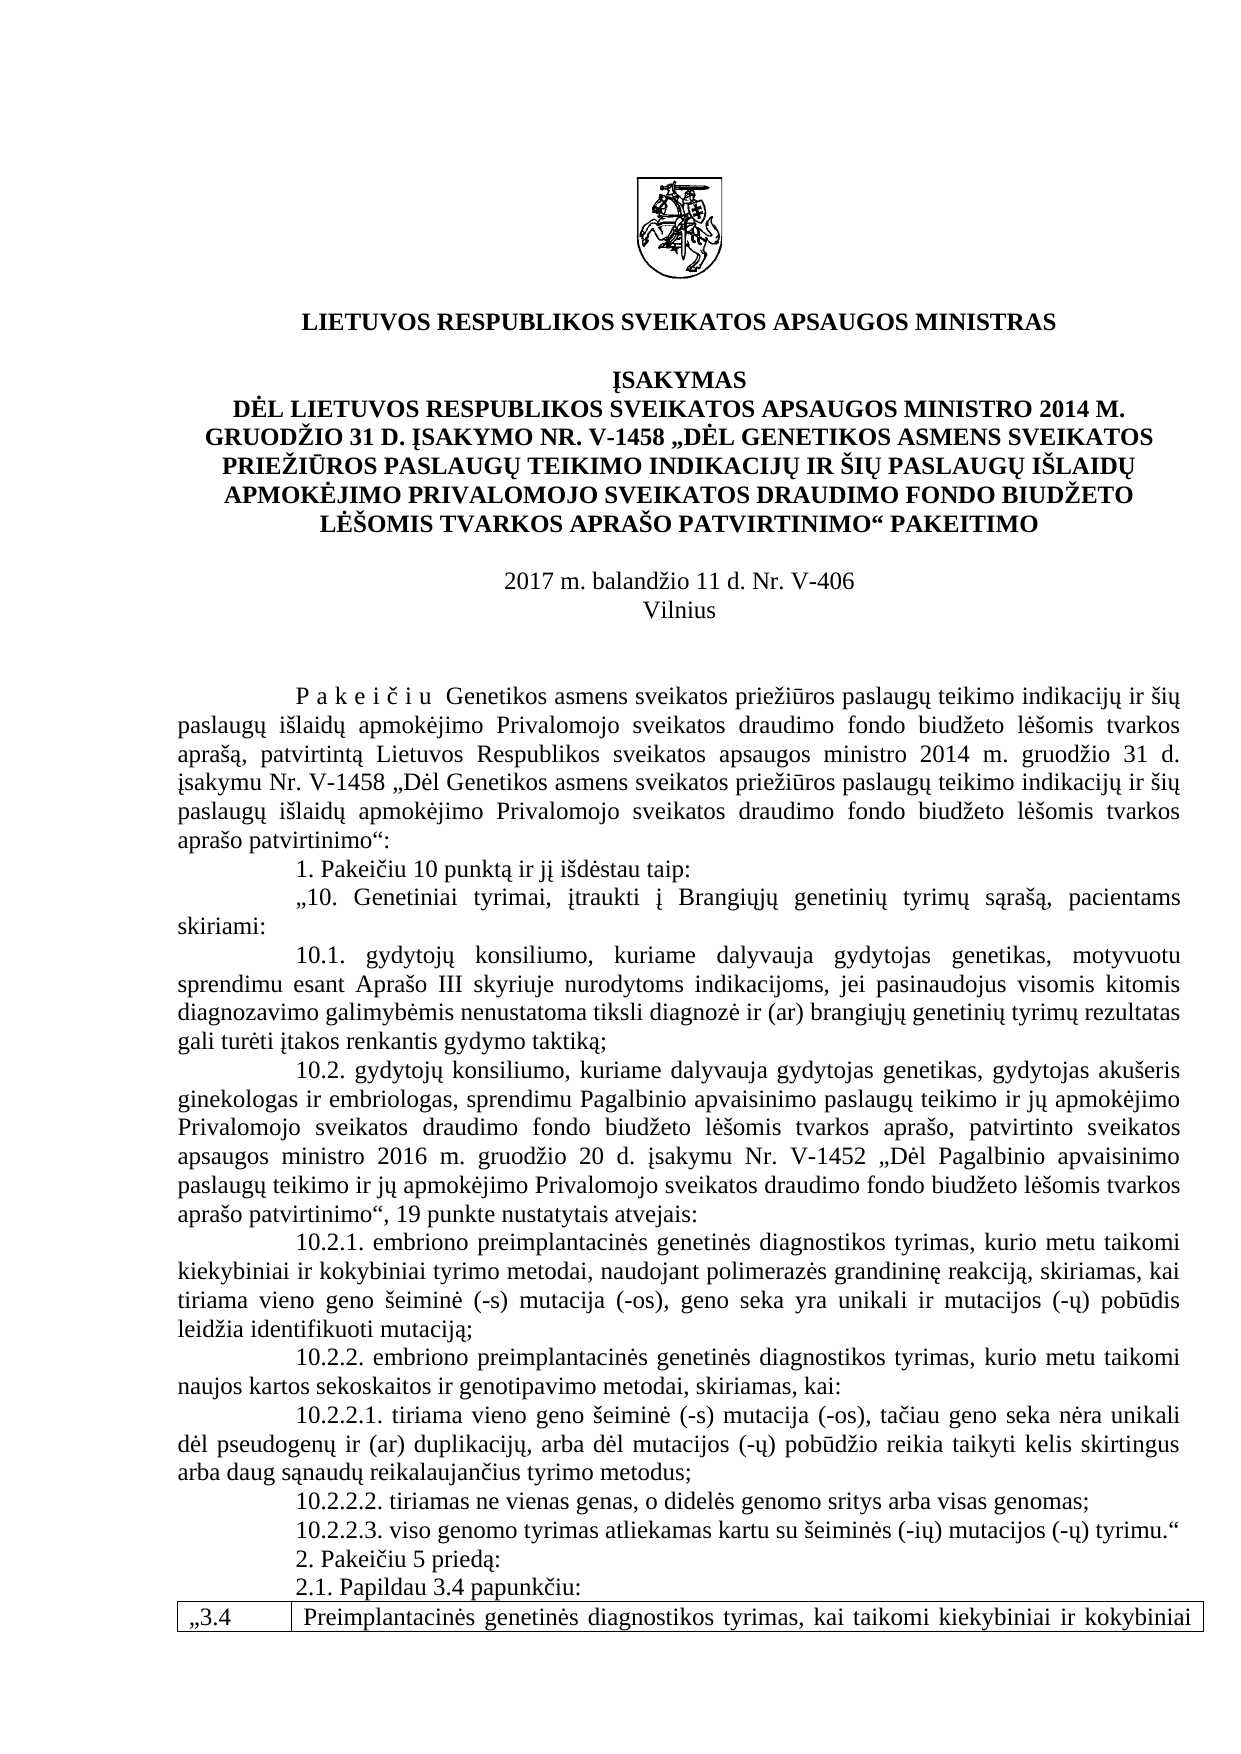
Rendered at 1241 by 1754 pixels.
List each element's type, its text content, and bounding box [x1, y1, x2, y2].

text 2017 m. balandžio 11 d. Nr. V-406 [177, 566, 1181, 595]
text Vilnius [177, 595, 1181, 624]
text 10.2.2.1. tiriama vieno geno šeiminė (-s) mutacija (-os), tačiau geno seka nėra unikali dėl pseudogenų ir (ar) duplikacijų, arba dėl mutacijos (-ų) pobūdžio reikia taikyti kelis skirtingus arba daug sąnaudų reikalaujančius tyrimo metodus; [177, 1400, 1181, 1486]
text 10.1. gydytojų konsiliumo, kuriame dalyvauja gydytojas genetikas, motyvuotu sprendimu esant Aprašo III skyriuje nurodytoms indikacijoms, jei pasinaudojus visomis kitomis diagnozavimo galimybėmis nenustatoma tiksli diagnozė ir (ar) brangiųjų genetinių tyrimų rezultatas gali turėti įtakos renkantis gydymo taktiką; [177, 940, 1181, 1055]
text 1. Pakeičiu 10 punktą ir jį išdėstau taip: [177, 854, 1181, 882]
table_header „3.4 [178, 1602, 291, 1631]
text 10.2.2.3. viso genomo tyrimas atliekamas kartu su šeiminės (-ių) mutacijos (-ų) tyrimu.“ [177, 1515, 1181, 1544]
text P a k e i č i u Genetikos asmens sveikatos priežiūros paslaugų teikimo indikacijų ir šių paslaugų išlaidų apmokėjimo Privalomojo sveikatos draudimo fondo biudžeto lėšomis tvarkos aprašą, patvirtintą Lietuvos Respublikos sveikatos apsaugos ministro 2014 m. gruodžio 31 d. įsakymu Nr. V-1458 „Dėl Genetikos asmens sveikatos priežiūros paslaugų teikimo indikacijų ir šių paslaugų išlaidų apmokėjimo Privalomojo sveikatos draudimo fondo biudžeto lėšomis tvarkos aprašo patvirtinimo“: [177, 681, 1181, 854]
text 2. Pakeičiu 5 priedą: [177, 1544, 1181, 1572]
table_header Preimplantacinės genetinės diagnostikos tyrimas, kai taikomi kiekybiniai ir kokybiniai [292, 1602, 1203, 1631]
text 10.2.1. embriono preimplantacinės genetinės diagnostikos tyrimas, kurio metu taikomi kiekybiniai ir kokybiniai tyrimo metodai, naudojant polimerazės grandininę reakciją, skiriamas, kai tiriama vieno geno šeiminė (-s) mutacija (-os), geno seka yra unikali ir mutacijos (-ų) pobūdis leidžia identifikuoti mutaciją; [177, 1227, 1181, 1342]
text „10. Genetiniai tyrimai, įtraukti į Brangiųjų genetinių tyrimų sąrašą, pacientams skiriami: [177, 882, 1181, 940]
text LIETUVOS RESPUBLIKOS SVEIKATOS APSAUGOS MINISTRAS [177, 307, 1181, 336]
text ĮSAKYMAS [177, 365, 1181, 394]
text 10.2. gydytojų konsiliumo, kuriame dalyvauja gydytojas genetikas, gydytojas akušeris ginekologas ir embriologas, sprendimu Pagalbinio apvaisinimo paslaugų teikimo ir jų apmokėjimo Privalomojo sveikatos draudimo fondo biudžeto lėšomis tvarkos aprašo, patvirtinto sveikatos apsaugos ministro 2016 m. gruodžio 20 d. įsakymu Nr. V-1452 „Dėl Pagalbinio apvaisinimo paslaugų teikimo ir jų apmokėjimo Privalomojo sveikatos draudimo fondo biudžeto lėšomis tvarkos aprašo patvirtinimo“, 19 punkte nustatytais atvejais: [177, 1055, 1181, 1227]
text DĖL LIETUVOS RESPUBLIKOS SVEIKATOS APSAUGOS MINISTRO 2014 M. GRUODŽIO 31 D. ĮSAKYMO NR. V-1458 „DĖL GENETIKOS ASMENS SVEIKATOS PRIEŽIŪROS PASLAUGŲ TEIKIMO INDIKACIJŲ IR ŠIŲ PASLAUGŲ IŠLAIDŲ APMOKĖJIMO PRIVALOMOJO SVEIKATOS DRAUDIMO FONDO BIUDŽETO LĖŠOMIS TVARKOS APRAŠO PATVIRTINIMO“ PAKEITIMO [177, 394, 1181, 537]
text 10.2.2. embriono preimplantacinės genetinės diagnostikos tyrimas, kurio metu taikomi naujos kartos sekoskaitos ir genotipavimo metodai, skiriamas, kai: [177, 1342, 1181, 1400]
text 2.1. Papildau 3.4 papunkčiu: [177, 1572, 1181, 1601]
text 10.2.2.2. tiriamas ne vienas genas, o didelės genomo sritys arba visas genomas; [177, 1486, 1181, 1515]
